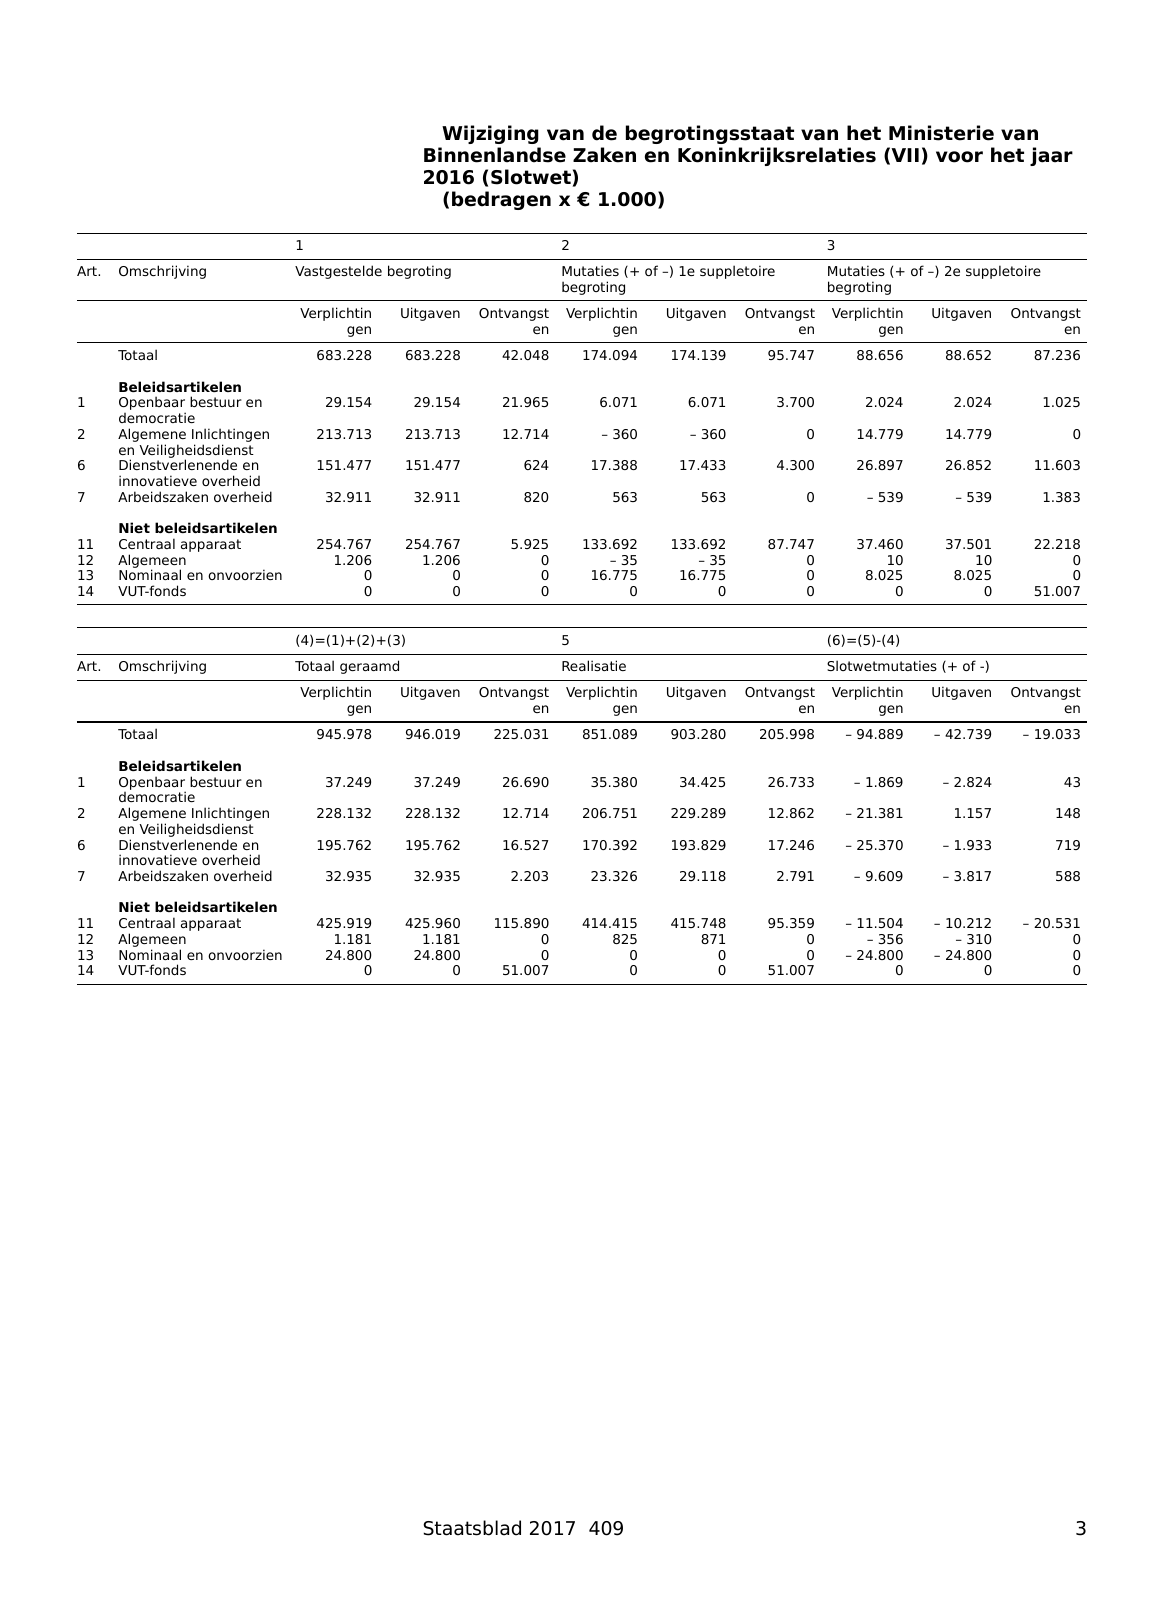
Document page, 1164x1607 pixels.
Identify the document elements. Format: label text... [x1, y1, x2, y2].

table_cell 1 [77, 395, 112, 427]
table_cell [77, 900, 112, 916]
table_cell – 539 [909, 490, 998, 505]
table_cell 0 [732, 568, 821, 584]
table_cell Uitgaven [644, 301, 732, 342]
table_cell 14.779 [909, 427, 998, 458]
table_cell 225.031 [466, 723, 555, 743]
table_cell 42.048 [466, 343, 555, 364]
table_cell 16.527 [466, 837, 555, 869]
table_cell Totaal [112, 343, 289, 364]
table_cell Verplichtingen [289, 301, 378, 342]
table_cell Art. [77, 260, 112, 300]
table_cell 2.024 [909, 395, 998, 427]
table_cell 1.157 [909, 806, 998, 837]
table_cell 170.392 [555, 837, 644, 869]
table_cell [77, 505, 112, 521]
table_cell 0 [644, 948, 732, 963]
table_cell 37.249 [378, 774, 466, 806]
table_cell [555, 900, 644, 916]
table_cell 205.998 [732, 723, 821, 743]
table_cell Centraal apparaat [112, 916, 289, 932]
table_cell 12.714 [466, 806, 555, 837]
table_cell – 2.824 [909, 774, 998, 806]
table_cell [77, 521, 112, 537]
table_cell [555, 759, 644, 774]
table_cell 174.139 [644, 343, 732, 364]
table_cell 16.775 [555, 568, 644, 584]
table_cell Algemeen [112, 553, 289, 568]
table_cell 6.071 [555, 395, 644, 427]
table_cell [555, 380, 644, 395]
table_cell Verplichtingen [821, 301, 909, 342]
table_cell 588 [998, 869, 1087, 884]
table_cell 2 [77, 427, 112, 458]
table_cell [732, 759, 821, 774]
table_cell [732, 900, 821, 916]
table_cell [112, 505, 289, 521]
table_cell 213.713 [289, 427, 378, 458]
table_cell Dienstverlenende en innovatieve overheid [112, 837, 289, 869]
table_cell [644, 743, 732, 759]
table_cell 0 [998, 963, 1087, 983]
table_cell 0 [555, 963, 644, 983]
table_cell 51.007 [998, 584, 1087, 604]
table_cell 946.019 [378, 723, 466, 743]
table_cell Mutaties (+ of –) 2e suppletoire begroting [821, 260, 1087, 300]
table_cell 32.935 [378, 869, 466, 884]
table_cell [821, 364, 909, 379]
table_cell Verplichtingen [289, 681, 378, 721]
table_cell 10 [909, 553, 998, 568]
table_cell [289, 743, 378, 759]
table_cell [378, 505, 466, 521]
table_header [77, 628, 112, 653]
table_cell 17.388 [555, 458, 644, 489]
table_cell – 20.531 [998, 916, 1087, 932]
table_cell [112, 743, 289, 759]
table_cell 32.935 [289, 869, 378, 884]
table_cell Art. [77, 655, 112, 679]
table_cell 2.791 [732, 869, 821, 884]
table_cell 0 [998, 553, 1087, 568]
table_header 5 [555, 628, 821, 653]
table_cell [644, 759, 732, 774]
table_cell [289, 521, 378, 537]
table_cell 26.897 [821, 458, 909, 489]
table_cell [555, 885, 644, 900]
table_cell [821, 505, 909, 521]
table_cell [378, 521, 466, 537]
table_cell 8.025 [821, 568, 909, 584]
table_cell 148 [998, 806, 1087, 837]
table_header [112, 628, 289, 653]
table_cell [112, 885, 289, 900]
table_cell [378, 380, 466, 395]
table_cell 425.960 [378, 916, 466, 932]
table_cell 14 [77, 584, 112, 604]
table_cell [466, 364, 555, 379]
table_cell [732, 743, 821, 759]
table_cell 26.852 [909, 458, 998, 489]
table_cell – 539 [821, 490, 909, 505]
table_cell 5.925 [466, 537, 555, 552]
table_cell 87.236 [998, 343, 1087, 364]
table_cell Verplichtingen [821, 681, 909, 721]
table_cell – 94.889 [821, 723, 909, 743]
table_cell 12 [77, 553, 112, 568]
table_cell Uitgaven [378, 681, 466, 721]
table_cell 14.779 [821, 427, 909, 458]
table_header (4)=(1)+(2)+(3) [289, 628, 555, 653]
table_cell 0 [998, 948, 1087, 963]
text Wijziging van de begrotingsstaat van het Ministerie van Binnenlandse Zaken en Koninkrijksrelaties (VII) voor het jaar 2016 (Slotwet) [422, 123, 1087, 188]
table_cell 0 [821, 963, 909, 983]
table_cell 115.890 [466, 916, 555, 932]
table_cell Ontvangsten [466, 301, 555, 342]
table_cell 88.656 [821, 343, 909, 364]
table_cell [378, 885, 466, 900]
table_cell Algemene Inlichtingen en Veiligheidsdienst [112, 427, 289, 458]
table_cell 0 [732, 553, 821, 568]
table_cell 0 [466, 948, 555, 963]
table_cell 1.206 [289, 553, 378, 568]
table_cell 254.767 [289, 537, 378, 552]
table_cell [998, 759, 1087, 774]
table_cell [732, 521, 821, 537]
table_cell [289, 364, 378, 379]
table_cell 0 [289, 584, 378, 604]
table_cell [821, 380, 909, 395]
table_header [77, 234, 112, 258]
table_cell [77, 743, 112, 759]
table_cell 43 [998, 774, 1087, 806]
table_cell 2.024 [821, 395, 909, 427]
table_cell 254.767 [378, 537, 466, 552]
table_cell Niet beleidsartikelen [112, 521, 289, 537]
table_cell 6 [77, 837, 112, 869]
table_cell 12.714 [466, 427, 555, 458]
table_cell 2 [77, 806, 112, 837]
table_cell [77, 301, 112, 342]
table_header [112, 234, 289, 258]
table_cell 4.300 [732, 458, 821, 489]
table_cell [112, 301, 289, 342]
table_cell 0 [378, 568, 466, 584]
table_cell [644, 521, 732, 537]
table_cell 26.690 [466, 774, 555, 806]
table_cell 32.911 [378, 490, 466, 505]
table_cell 0 [732, 427, 821, 458]
table_cell – 356 [821, 932, 909, 947]
table_cell 24.800 [289, 948, 378, 963]
table_header 3 [821, 234, 1087, 258]
table_cell 11.603 [998, 458, 1087, 489]
table_cell Verplichtingen [555, 301, 644, 342]
table_cell Realisatie [555, 655, 821, 679]
table_cell 151.477 [378, 458, 466, 489]
table_cell [289, 380, 378, 395]
table_cell [466, 380, 555, 395]
table_cell 228.132 [289, 806, 378, 837]
table_cell [555, 743, 644, 759]
table_cell [466, 505, 555, 521]
table_cell – 35 [555, 553, 644, 568]
table_cell 6.071 [644, 395, 732, 427]
table_cell [909, 380, 998, 395]
table_cell [378, 900, 466, 916]
table_cell 133.692 [555, 537, 644, 552]
table_cell [998, 743, 1087, 759]
table_cell [77, 723, 112, 743]
table_cell Ontvangsten [732, 681, 821, 721]
table_cell [644, 380, 732, 395]
table_cell 95.359 [732, 916, 821, 932]
table_cell [732, 380, 821, 395]
table_cell – 3.817 [909, 869, 998, 884]
table_cell 0 [909, 584, 998, 604]
table_cell [112, 364, 289, 379]
table_cell 683.228 [378, 343, 466, 364]
table_cell 415.748 [644, 916, 732, 932]
table_cell 8.025 [909, 568, 998, 584]
table_cell 820 [466, 490, 555, 505]
table_cell 13 [77, 568, 112, 584]
table_cell 7 [77, 869, 112, 884]
table_cell 0 [466, 932, 555, 947]
table_cell 17.246 [732, 837, 821, 869]
table_cell [378, 743, 466, 759]
table_cell [732, 364, 821, 379]
table_cell Verplichtingen [555, 681, 644, 721]
table_cell 228.132 [378, 806, 466, 837]
table_cell [821, 885, 909, 900]
table_cell 11 [77, 537, 112, 552]
table_cell 0 [909, 963, 998, 983]
table_cell 683.228 [289, 343, 378, 364]
table_cell – 360 [555, 427, 644, 458]
table_cell Uitgaven [909, 681, 998, 721]
table_cell – 24.800 [821, 948, 909, 963]
table_cell 7 [77, 490, 112, 505]
table_cell 871 [644, 932, 732, 947]
table_cell 0 [732, 948, 821, 963]
table_cell 0 [732, 490, 821, 505]
table_cell 22.218 [998, 537, 1087, 552]
table_cell 0 [555, 584, 644, 604]
table_cell 0 [466, 584, 555, 604]
table_cell 26.733 [732, 774, 821, 806]
table_cell [466, 885, 555, 900]
table_cell [732, 505, 821, 521]
table_cell 195.762 [378, 837, 466, 869]
table_cell [466, 743, 555, 759]
table_cell 0 [998, 932, 1087, 947]
table_cell [821, 900, 909, 916]
table_cell – 10.212 [909, 916, 998, 932]
table_cell [77, 681, 112, 721]
table_header 1 [289, 234, 555, 258]
table_cell 0 [732, 932, 821, 947]
table_cell [77, 364, 112, 379]
table_cell Beleidsartikelen [112, 380, 289, 395]
table_cell 21.965 [466, 395, 555, 427]
table_cell [289, 759, 378, 774]
table_cell 24.800 [378, 948, 466, 963]
table_cell [466, 759, 555, 774]
table_cell Ontvangsten [732, 301, 821, 342]
table_cell 195.762 [289, 837, 378, 869]
table_cell [998, 900, 1087, 916]
table_cell [821, 743, 909, 759]
table_cell – 24.800 [909, 948, 998, 963]
table_cell [644, 900, 732, 916]
table_cell [909, 759, 998, 774]
table_cell 95.747 [732, 343, 821, 364]
table_cell [998, 364, 1087, 379]
table_cell 1.181 [378, 932, 466, 947]
table_cell 945.978 [289, 723, 378, 743]
table_cell [821, 759, 909, 774]
table_cell 719 [998, 837, 1087, 869]
table_cell [555, 364, 644, 379]
table_cell – 310 [909, 932, 998, 947]
table_cell 23.326 [555, 869, 644, 884]
table_cell [909, 521, 998, 537]
table_cell 825 [555, 932, 644, 947]
table_cell [555, 521, 644, 537]
table_cell Uitgaven [644, 681, 732, 721]
table_cell 193.829 [644, 837, 732, 869]
table_header 2 [555, 234, 821, 258]
table_cell [909, 364, 998, 379]
table_cell Algemene Inlichtingen en Veiligheidsdienst [112, 806, 289, 837]
table_cell Centraal apparaat [112, 537, 289, 552]
table_cell 37.501 [909, 537, 998, 552]
table_cell 624 [466, 458, 555, 489]
table_cell 13 [77, 948, 112, 963]
table_cell 903.280 [644, 723, 732, 743]
table_cell [289, 900, 378, 916]
table_cell [77, 759, 112, 774]
table_cell VUT-fonds [112, 584, 289, 604]
table_cell 10 [821, 553, 909, 568]
table_cell 0 [378, 584, 466, 604]
table_cell 6 [77, 458, 112, 489]
table_cell – 360 [644, 427, 732, 458]
table_cell Ontvangsten [466, 681, 555, 721]
table_cell [289, 885, 378, 900]
table_cell Vastgestelde begroting [289, 260, 555, 300]
table_cell [821, 521, 909, 537]
table_cell 229.289 [644, 806, 732, 837]
table_cell 29.154 [289, 395, 378, 427]
table_cell – 1.869 [821, 774, 909, 806]
table_cell 563 [555, 490, 644, 505]
table_cell Openbaar bestuur en democratie [112, 774, 289, 806]
table_cell Uitgaven [909, 301, 998, 342]
table_cell Dienstverlenende en innovatieve overheid [112, 458, 289, 489]
table_cell Uitgaven [378, 301, 466, 342]
table_cell Nominaal en onvoorzien [112, 568, 289, 584]
table_cell 14 [77, 963, 112, 983]
table_cell [644, 505, 732, 521]
table_cell 3.700 [732, 395, 821, 427]
table_cell 133.692 [644, 537, 732, 552]
table_cell 174.094 [555, 343, 644, 364]
table_cell [909, 505, 998, 521]
table_cell 0 [732, 584, 821, 604]
table_cell – 11.504 [821, 916, 909, 932]
table_cell Slotwetmutaties (+ of -) [821, 655, 1087, 679]
table_cell [644, 885, 732, 900]
table_cell – 1.933 [909, 837, 998, 869]
table_cell – 42.739 [909, 723, 998, 743]
table_cell [998, 521, 1087, 537]
table_cell 563 [644, 490, 732, 505]
table_cell [732, 885, 821, 900]
table_cell 12 [77, 932, 112, 947]
table_cell Omschrijving [112, 655, 289, 679]
table_cell Niet beleidsartikelen [112, 900, 289, 916]
table_cell Arbeidszaken overheid [112, 490, 289, 505]
table_cell [378, 364, 466, 379]
table_cell 29.154 [378, 395, 466, 427]
table_cell [77, 343, 112, 364]
table_cell VUT-fonds [112, 963, 289, 983]
table_cell 32.911 [289, 490, 378, 505]
table_cell 17.433 [644, 458, 732, 489]
table_cell [77, 885, 112, 900]
table_cell 34.425 [644, 774, 732, 806]
table_cell [112, 681, 289, 721]
table_cell 1.025 [998, 395, 1087, 427]
table_cell [378, 759, 466, 774]
table_cell 1.181 [289, 932, 378, 947]
table_cell 0 [378, 963, 466, 983]
table_cell 0 [289, 568, 378, 584]
text (bedragen x € 1.000) [422, 188, 1087, 211]
table_cell 1.383 [998, 490, 1087, 505]
table_cell 0 [289, 963, 378, 983]
table_cell [466, 900, 555, 916]
table_cell 12.862 [732, 806, 821, 837]
table_cell 213.713 [378, 427, 466, 458]
table_cell Beleidsartikelen [112, 759, 289, 774]
table_cell [909, 743, 998, 759]
table_cell 0 [644, 584, 732, 604]
table_cell 0 [998, 568, 1087, 584]
table_cell 51.007 [732, 963, 821, 983]
table_cell Mutaties (+ of –) 1e suppletoire begroting [555, 260, 821, 300]
table_cell 35.380 [555, 774, 644, 806]
table_cell [555, 505, 644, 521]
table_cell 87.747 [732, 537, 821, 552]
table_cell 0 [644, 963, 732, 983]
table_cell 425.919 [289, 916, 378, 932]
table_cell [466, 521, 555, 537]
table_cell – 25.370 [821, 837, 909, 869]
table_cell 16.775 [644, 568, 732, 584]
table_cell Omschrijving [112, 260, 289, 300]
table_cell [77, 380, 112, 395]
table_cell [998, 380, 1087, 395]
table_cell 0 [555, 948, 644, 963]
table_cell 51.007 [466, 963, 555, 983]
table_cell 37.249 [289, 774, 378, 806]
table_cell Totaal geraamd [289, 655, 555, 679]
table_cell [909, 885, 998, 900]
table_cell 0 [466, 568, 555, 584]
table_cell 29.118 [644, 869, 732, 884]
table_cell 851.089 [555, 723, 644, 743]
table_cell [998, 505, 1087, 521]
table_cell 37.460 [821, 537, 909, 552]
table_cell – 19.033 [998, 723, 1087, 743]
table_cell 151.477 [289, 458, 378, 489]
table_cell [909, 900, 998, 916]
table_cell – 35 [644, 553, 732, 568]
table_cell 11 [77, 916, 112, 932]
table_cell 1.206 [378, 553, 466, 568]
table_cell Ontvangsten [998, 681, 1087, 721]
table_cell Arbeidszaken overheid [112, 869, 289, 884]
table_cell 2.203 [466, 869, 555, 884]
table_cell 0 [998, 427, 1087, 458]
table_cell Openbaar bestuur en democratie [112, 395, 289, 427]
table_cell Totaal [112, 723, 289, 743]
table_cell Algemeen [112, 932, 289, 947]
table_cell [644, 364, 732, 379]
table_cell 206.751 [555, 806, 644, 837]
table_cell Nominaal en onvoorzien [112, 948, 289, 963]
table_cell [289, 505, 378, 521]
table_cell – 9.609 [821, 869, 909, 884]
table_cell 88.652 [909, 343, 998, 364]
table_cell – 21.381 [821, 806, 909, 837]
table_cell [998, 885, 1087, 900]
table_cell 0 [821, 584, 909, 604]
table_header (6)=(5)-(4) [821, 628, 1087, 653]
table_cell 0 [466, 553, 555, 568]
table_cell 1 [77, 774, 112, 806]
table_cell 414.415 [555, 916, 644, 932]
table_cell Ontvangsten [998, 301, 1087, 342]
